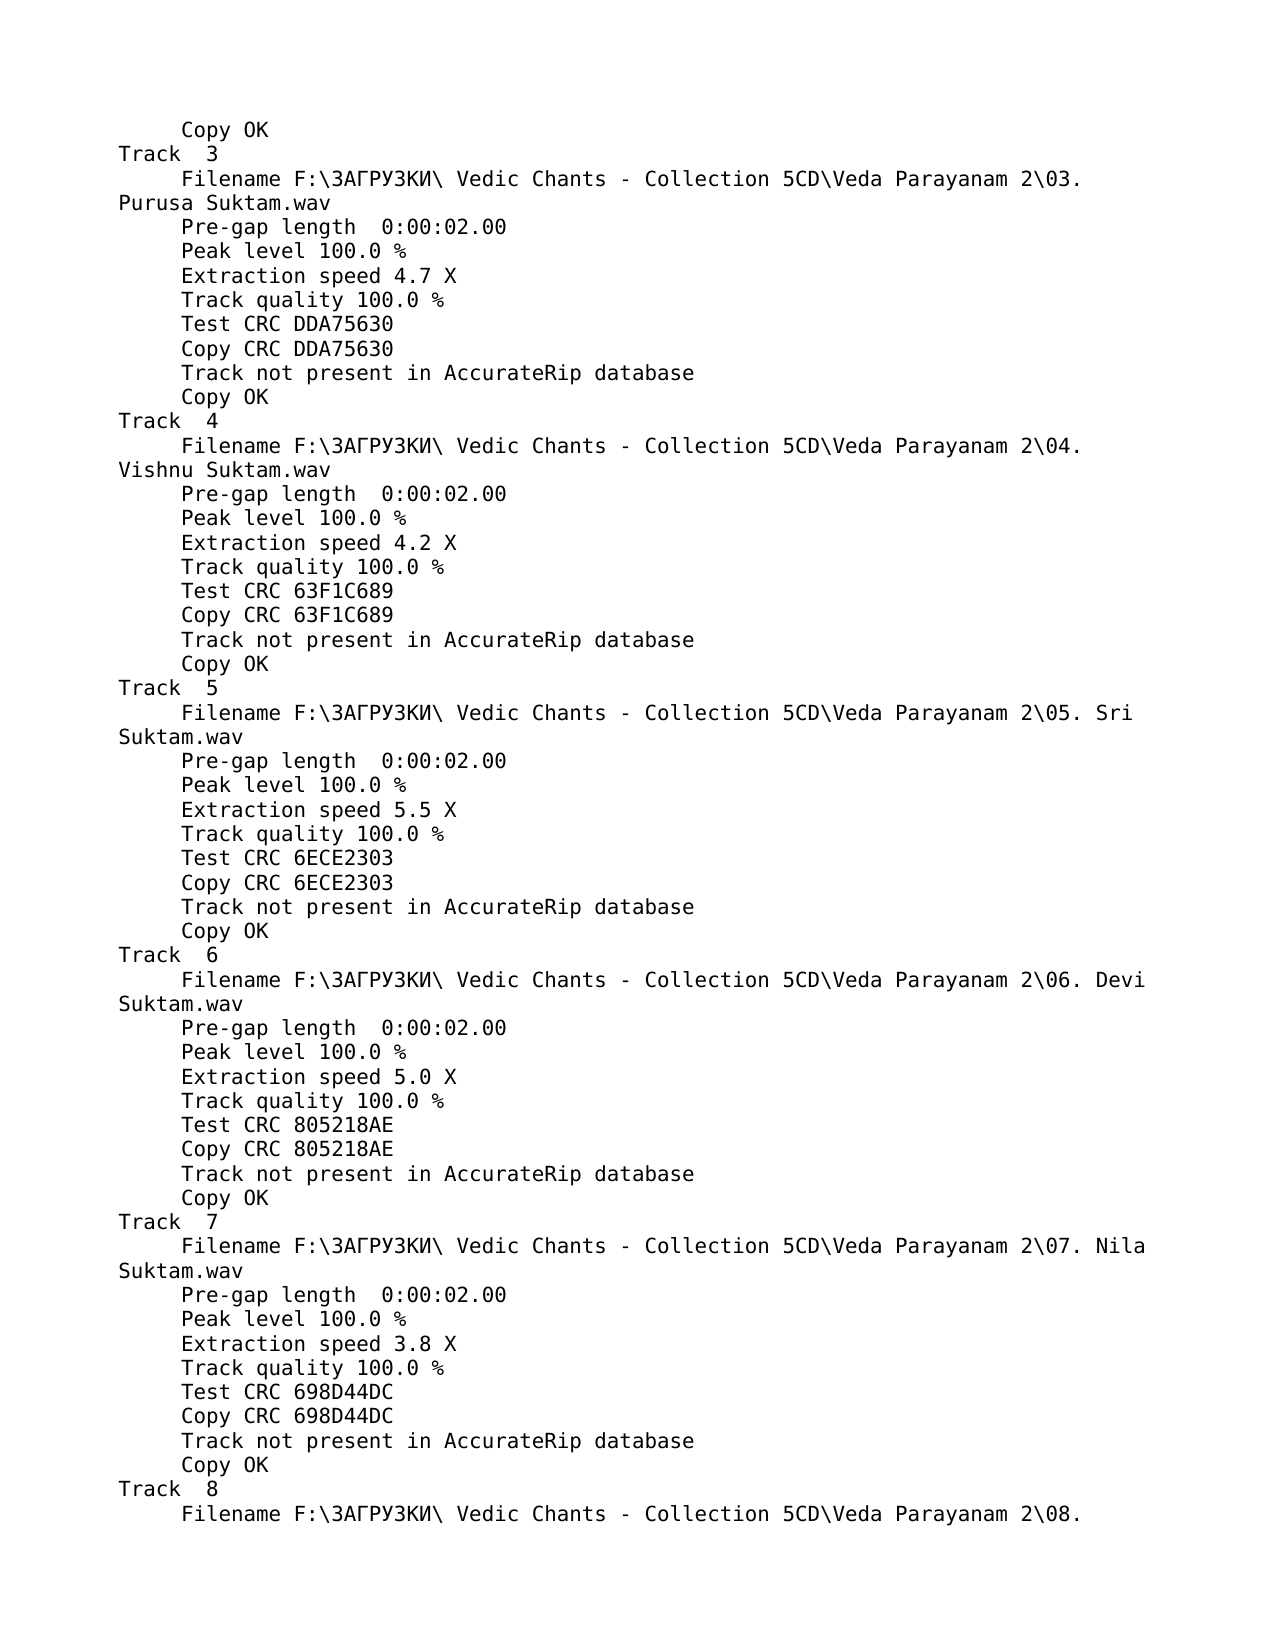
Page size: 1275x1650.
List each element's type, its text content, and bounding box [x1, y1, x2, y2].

text Track quality 100.0 % [118, 288, 1157, 312]
text Copy OK [118, 1453, 1157, 1477]
text Copy CRC 698D44DC [118, 1404, 1157, 1429]
text Track quality 100.0 % [118, 555, 1157, 579]
text Track 3 [118, 142, 1157, 167]
text Track 7 [118, 1210, 1157, 1234]
text Filename F:\ЗАГРУЗКИ\ Vedic Chants - Collection 5CD\Veda Parayanam 2\03. Purusa Suktam.wav [118, 167, 1157, 215]
text Test CRC DDA75630 [118, 312, 1157, 337]
text Pre-gap length 0:00:02.00 [118, 215, 1157, 239]
text Copy CRC 6ECE2303 [118, 871, 1157, 895]
text Peak level 100.0 % [118, 239, 1157, 264]
text Test CRC 6ECE2303 [118, 846, 1157, 871]
text Copy CRC 805218AE [118, 1137, 1157, 1162]
text Track 4 [118, 409, 1157, 434]
text Peak level 100.0 % [118, 506, 1157, 531]
text Peak level 100.0 % [118, 1307, 1157, 1332]
text Pre-gap length 0:00:02.00 [118, 1016, 1157, 1040]
text Pre-gap length 0:00:02.00 [118, 1283, 1157, 1307]
text Track not present in AccurateRip database [118, 895, 1157, 919]
text Extraction speed 5.0 X [118, 1065, 1157, 1089]
text Copy CRC 63F1C689 [118, 603, 1157, 628]
text Filename F:\ЗАГРУЗКИ\ Vedic Chants - Collection 5CD\Veda Parayanam 2\05. Sri Suktam.wav [118, 701, 1157, 749]
text Track 5 [118, 676, 1157, 701]
text Copy OK [118, 1186, 1157, 1210]
text Test CRC 63F1C689 [118, 579, 1157, 603]
text Track not present in AccurateRip database [118, 628, 1157, 652]
text Copy OK [118, 118, 1157, 142]
text Pre-gap length 0:00:02.00 [118, 749, 1157, 773]
text Extraction speed 4.7 X [118, 264, 1157, 288]
text Filename F:\ЗАГРУЗКИ\ Vedic Chants - Collection 5CD\Veda Parayanam 2\04. Vishnu Suktam.wav [118, 434, 1157, 482]
text Track quality 100.0 % [118, 1356, 1157, 1380]
text Copy OK [118, 385, 1157, 409]
text Track not present in AccurateRip database [118, 1429, 1157, 1453]
text Peak level 100.0 % [118, 1040, 1157, 1065]
text Test CRC 698D44DC [118, 1380, 1157, 1404]
text Track not present in AccurateRip database [118, 1162, 1157, 1186]
text Track 8 [118, 1477, 1157, 1502]
text Extraction speed 5.5 X [118, 798, 1157, 822]
text Track quality 100.0 % [118, 822, 1157, 846]
text Copy CRC DDA75630 [118, 337, 1157, 361]
text Pre-gap length 0:00:02.00 [118, 482, 1157, 506]
text Extraction speed 3.8 X [118, 1332, 1157, 1356]
text Filename F:\ЗАГРУЗКИ\ Vedic Chants - Collection 5CD\Veda Parayanam 2\07. Nila Suktam.wav [118, 1234, 1157, 1283]
text Track quality 100.0 % [118, 1089, 1157, 1113]
text Test CRC 805218AE [118, 1113, 1157, 1137]
text Filename F:\ЗАГРУЗКИ\ Vedic Chants - Collection 5CD\Veda Parayanam 2\08. [118, 1502, 1157, 1526]
text Peak level 100.0 % [118, 773, 1157, 798]
text Extraction speed 4.2 X [118, 531, 1157, 555]
text Copy OK [118, 652, 1157, 676]
text Track not present in AccurateRip database [118, 361, 1157, 385]
text Track 6 [118, 943, 1157, 968]
text Filename F:\ЗАГРУЗКИ\ Vedic Chants - Collection 5CD\Veda Parayanam 2\06. Devi Suktam.wav [118, 968, 1157, 1016]
text Copy OK [118, 919, 1157, 943]
